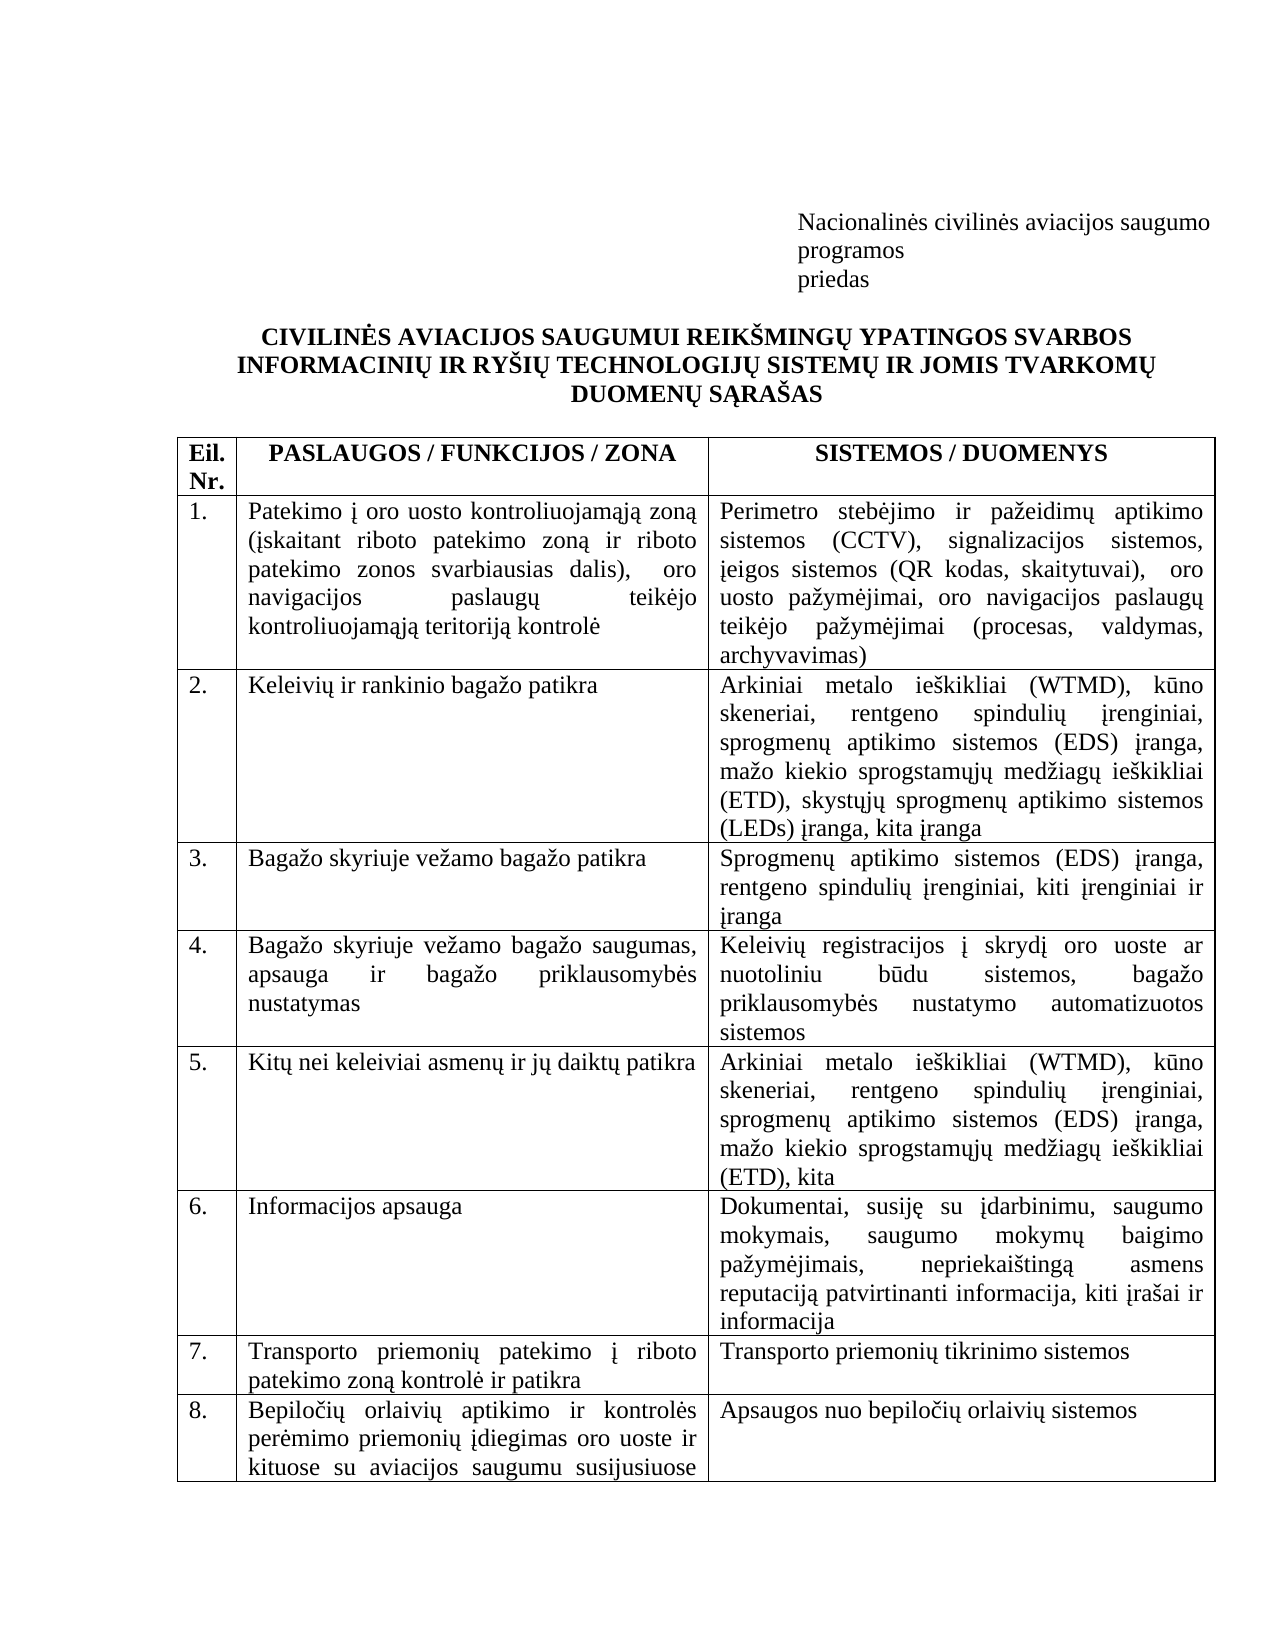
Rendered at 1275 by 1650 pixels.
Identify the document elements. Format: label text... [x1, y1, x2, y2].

text programos [797, 235, 1216, 264]
table_header PASLAUGOS / FUNKCIJOS / ZONA [237, 438, 708, 495]
table_cell Bagažo skyriuje vežamo bagažo saugumas, apsauga ir bagažo priklausomybės nustatymas [237, 931, 708, 1046]
table_cell Kitų nei keleiviai asmenų ir jų daiktų patikra [237, 1047, 708, 1190]
table_cell 6. [178, 1191, 236, 1335]
table_header Eil. Nr. [178, 438, 236, 495]
table_cell Informacijos apsauga [237, 1191, 708, 1335]
table_cell Perimetro stebėjimo ir pažeidimų aptikimo sistemos (CCTV), signalizacijos sistemos, įeigos sistemos (QR kodas, skaitytuvai), oro uosto pažymėjimai, oro navigacijos paslaugų teikėjo pažymėjimai (procesas, valdymas, archyvavimas) [709, 496, 1214, 669]
table_cell 3. [178, 843, 236, 929]
table_cell 2. [178, 670, 236, 842]
table_cell Dokumentai, susiję su įdarbinimu, saugumo mokymais, saugumo mokymų baigimo pažymėjimais, nepriekaištingą asmens reputaciją patvirtinanti informacija, kiti įrašai ir informacija [709, 1191, 1214, 1335]
table_cell Transporto priemonių patekimo į riboto patekimo zoną kontrolė ir patikra [237, 1336, 708, 1394]
table_cell 7. [178, 1336, 236, 1394]
table_cell Arkiniai metalo ieškikliai (WTMD), kūno skeneriai, rentgeno spindulių įrenginiai, sprogmenų aptikimo sistemos (EDS) įranga, mažo kiekio sprogstamųjų medžiagų ieškikliai (ETD), skystųjų sprogmenų aptikimo sistemos (LEDs) įranga, kita įranga [709, 670, 1214, 842]
table_cell Sprogmenų aptikimo sistemos (EDS) įranga, rentgeno spindulių įrenginiai, kiti įrenginiai ir įranga [709, 843, 1214, 929]
table_cell Keleivių registracijos į skrydį oro uoste ar nuotoliniu būdu sistemos, bagažo priklausomybės nustatymo automatizuotos sistemos [709, 931, 1214, 1046]
table_cell Bagažo skyriuje vežamo bagažo patikra [237, 843, 708, 929]
text priedas [797, 264, 1216, 293]
table_cell Keleivių ir rankinio bagažo patikra [237, 670, 708, 842]
table_cell Arkiniai metalo ieškikliai (WTMD), kūno skeneriai, rentgeno spindulių įrenginiai, sprogmenų aptikimo sistemos (EDS) įranga, mažo kiekio sprogstamųjų medžiagų ieškikliai (ETD), kita [709, 1047, 1214, 1190]
table_cell 5. [178, 1047, 236, 1190]
table_cell Patekimo į oro uosto kontroliuojamąją zoną (įskaitant riboto patekimo zoną ir riboto patekimo zonos svarbiausias dalis), oro navigacijos paslaugų teikėjo kontroliuojamąją teritoriją kontrolė [237, 496, 708, 669]
text Nacionalinės civilinės aviacijos saugumo [797, 207, 1216, 235]
table_cell Bepiločių orlaivių aptikimo ir kontrolės perėmimo priemonių įdiegimas oro uoste ir kituose su aviacijos saugumu susijusiuose [237, 1395, 708, 1481]
table_cell Transporto priemonių tikrinimo sistemos [709, 1336, 1214, 1394]
table_cell 8. [178, 1395, 236, 1481]
table_cell 4. [178, 931, 236, 1046]
text CIVILINĖS AVIACIJOS SAUGUMUI REIKŠMINGŲ YPATINGOS SVARBOS INFORMACINIŲ IR RYŠIŲ TECHNOLOGIJŲ SISTEMŲ IR JOMIS TVARKOMŲ DUOMENŲ SĄRAŠAS [177, 322, 1216, 408]
table_cell Apsaugos nuo bepiločių orlaivių sistemos [709, 1395, 1214, 1481]
table_header SISTEMOS / DUOMENYS [709, 438, 1214, 495]
table_cell 1. [178, 496, 236, 669]
